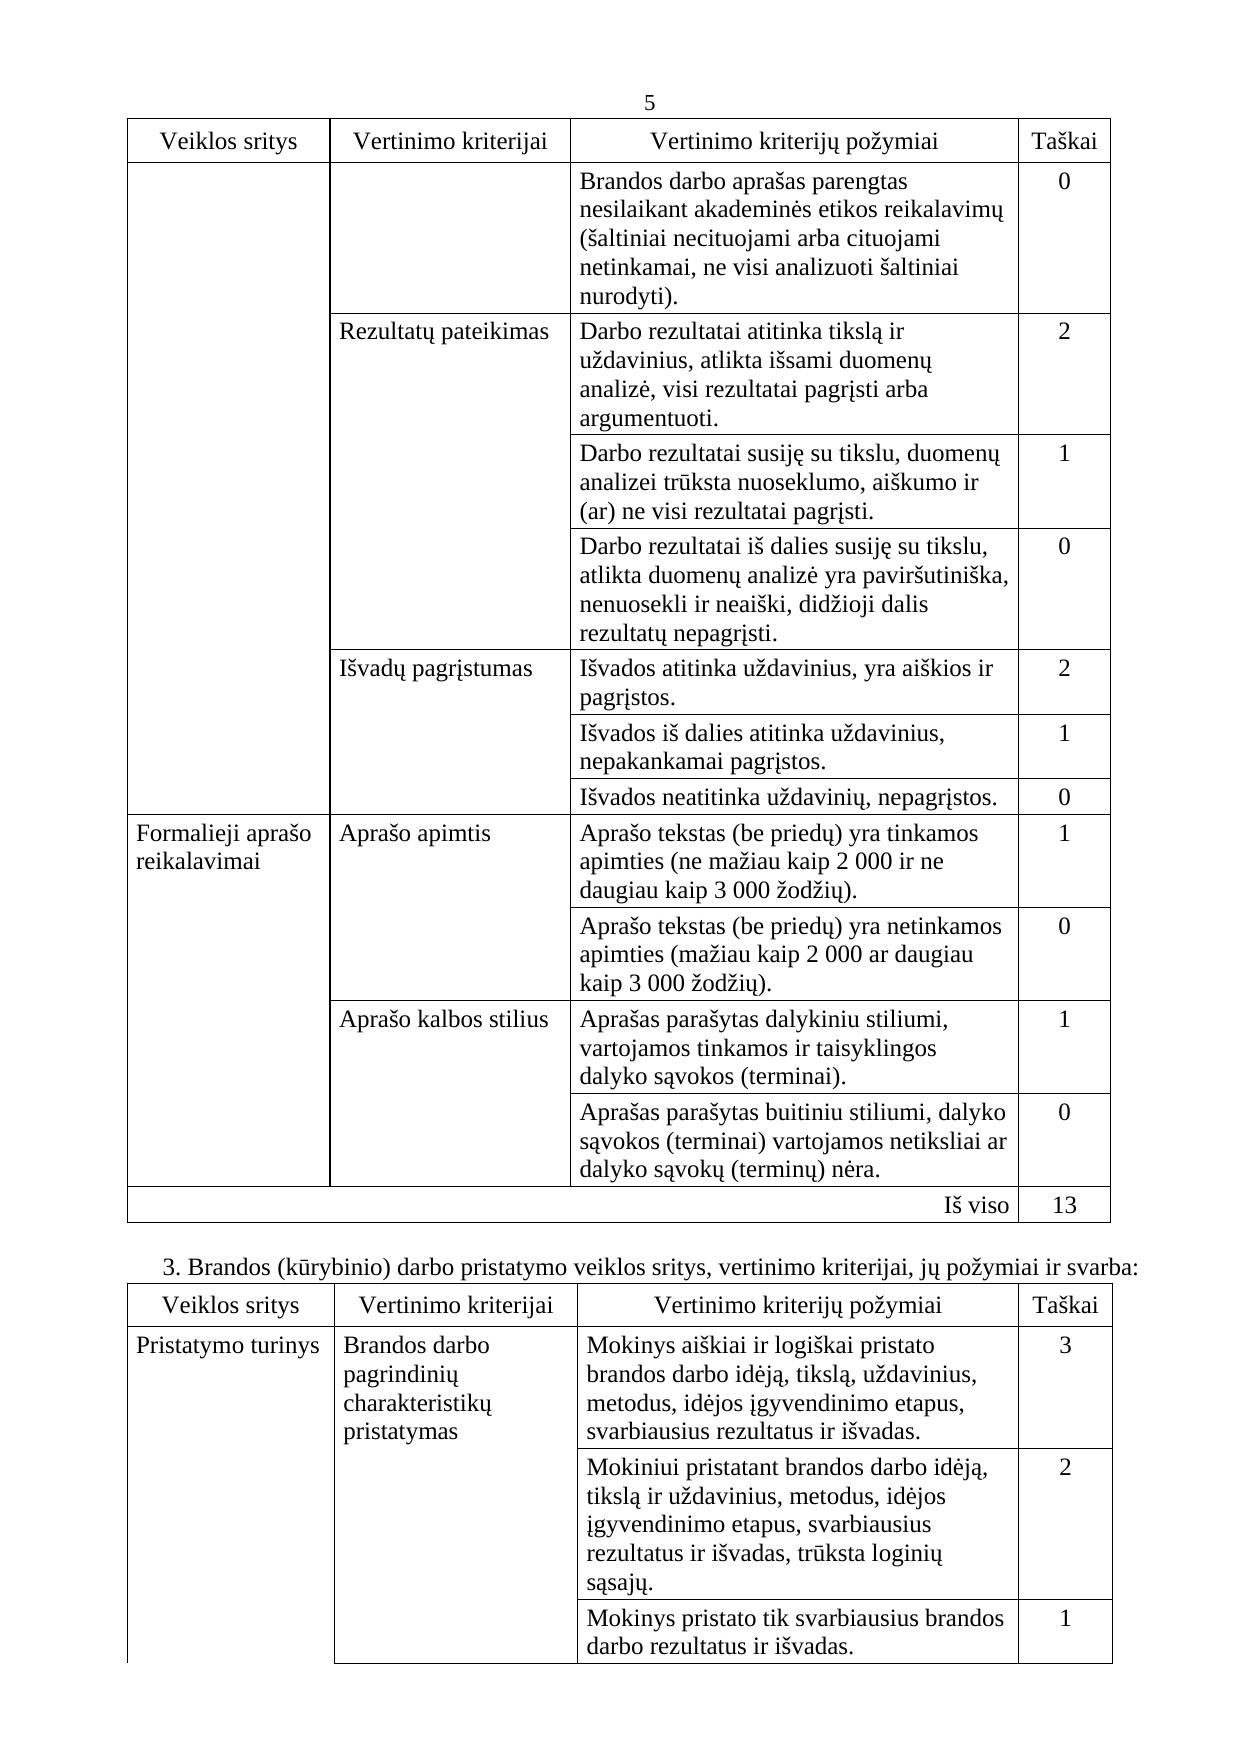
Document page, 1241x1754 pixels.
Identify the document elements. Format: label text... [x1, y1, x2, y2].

table_cell 13 [1019, 1187, 1110, 1222]
table_cell [128, 163, 329, 814]
table_cell 1 [1019, 1001, 1110, 1093]
table_cell Brandos darbo pagrindinių charakteristikų pristatymas [335, 1327, 577, 1663]
table_cell Mokiniui pristatant brandos darbo idėją, tikslą ir uždavinius, metodus, idėjos įgyvendinimo etapus, svarbiausius rezultatus ir išvadas, trūksta loginių sąsajų. [578, 1449, 1018, 1599]
table_cell Mokinys aiškiai ir logiškai pristato brandos darbo idėją, tikslą, uždavinius, metodus, idėjos įgyvendinimo etapus, svarbiausius rezultatus ir išvadas. [578, 1327, 1018, 1448]
table_cell Aprašo tekstas (be priedų) yra tinkamos apimties (ne mažiau kaip 2 000 ir ne daugiau kaip 3 000 žodžių). [571, 815, 1018, 907]
table_cell Aprašo kalbos stilius [331, 1001, 570, 1186]
table_cell Aprašas parašytas buitiniu stiliumi, dalyko sąvokos (terminai) vartojamos netiksliai ar dalyko sąvokų (terminų) nėra. [571, 1094, 1018, 1186]
table_cell [331, 163, 570, 312]
table_cell Darbo rezultatai susiję su tikslu, duomenų analizei trūksta nuoseklumo, aiškumo ir (ar) ne visi rezultatai pagrįsti. [571, 435, 1018, 527]
table_cell Išvados iš dalies atitinka uždavinius, nepakankamai pagrįstos. [571, 715, 1018, 778]
table_header Veiklos sritys [128, 119, 329, 162]
table_cell Rezultatų pateikimas [331, 314, 570, 649]
table_cell Aprašo apimtis [331, 815, 570, 1000]
table_header Vertinimo kriterijai [335, 1284, 577, 1326]
table_cell 2 [1019, 314, 1110, 434]
table_cell 3 [1019, 1327, 1112, 1448]
table_header Veiklos sritys [128, 1284, 334, 1326]
table_cell 0 [1019, 908, 1110, 1000]
table_cell 2 [1019, 650, 1110, 714]
table_cell 0 [1019, 779, 1110, 814]
table_header Vertinimo kriterijai [331, 119, 570, 162]
table_cell Formalieji aprašo reikalavimai [128, 815, 329, 1186]
table_cell Aprašas parašytas dalykiniu stiliumi, vartojamos tinkamos ir taisyklingos dalyko sąvokos (terminai). [571, 1001, 1018, 1093]
table_cell 0 [1019, 529, 1110, 649]
table_header Vertinimo kriterijų požymiai [571, 119, 1018, 162]
table_cell 1 [1019, 715, 1110, 778]
table_cell Darbo rezultatai iš dalies susiję su tikslu, atlikta duomenų analizė yra paviršutiniška, nenuosekli ir neaiški, didžioji dalis rezultatų nepagrįsti. [571, 529, 1018, 649]
text 3. Brandos (kūrybinio) darbo pristatymo veiklos sritys, vertinimo kriterijai, jų požymiai ir svarba: [118, 1252, 1181, 1280]
table_cell Išvados neatitinka uždavinių, nepagrįstos. [571, 779, 1018, 814]
table_cell Brandos darbo aprašas parengtas nesilaikant akademinės etikos reikalavimų (šaltiniai necituojami arba cituojami netinkamai, ne visi analizuoti šaltiniai nurodyti). [571, 163, 1018, 312]
table_cell Darbo rezultatai atitinka tikslą ir uždavinius, atlikta išsami duomenų analizė, visi rezultatai pagrįsti arba argumentuoti. [571, 314, 1018, 434]
table_cell 1 [1019, 435, 1110, 527]
table_cell 1 [1019, 1600, 1112, 1663]
table_cell 0 [1019, 1094, 1110, 1186]
table_header Taškai [1019, 1284, 1112, 1326]
table_cell Mokinys pristato tik svarbiausius brandos darbo rezultatus ir išvadas. [578, 1600, 1018, 1663]
table_header Taškai [1019, 119, 1110, 162]
table_cell 0 [1019, 163, 1110, 312]
table_cell Išvados atitinka uždavinius, yra aiškios ir pagrįstos. [571, 650, 1018, 714]
table_cell Iš viso [128, 1187, 1018, 1222]
table_cell Aprašo tekstas (be priedų) yra netinkamos apimties (mažiau kaip 2 000 ar daugiau kaip 3 000 žodžių). [571, 908, 1018, 1000]
table_cell 1 [1019, 815, 1110, 907]
table_cell Pristatymo turinys [128, 1327, 334, 1663]
table_cell Išvadų pagrįstumas [331, 650, 570, 814]
table_header Vertinimo kriterijų požymiai [578, 1284, 1018, 1326]
table_cell 2 [1019, 1449, 1112, 1599]
